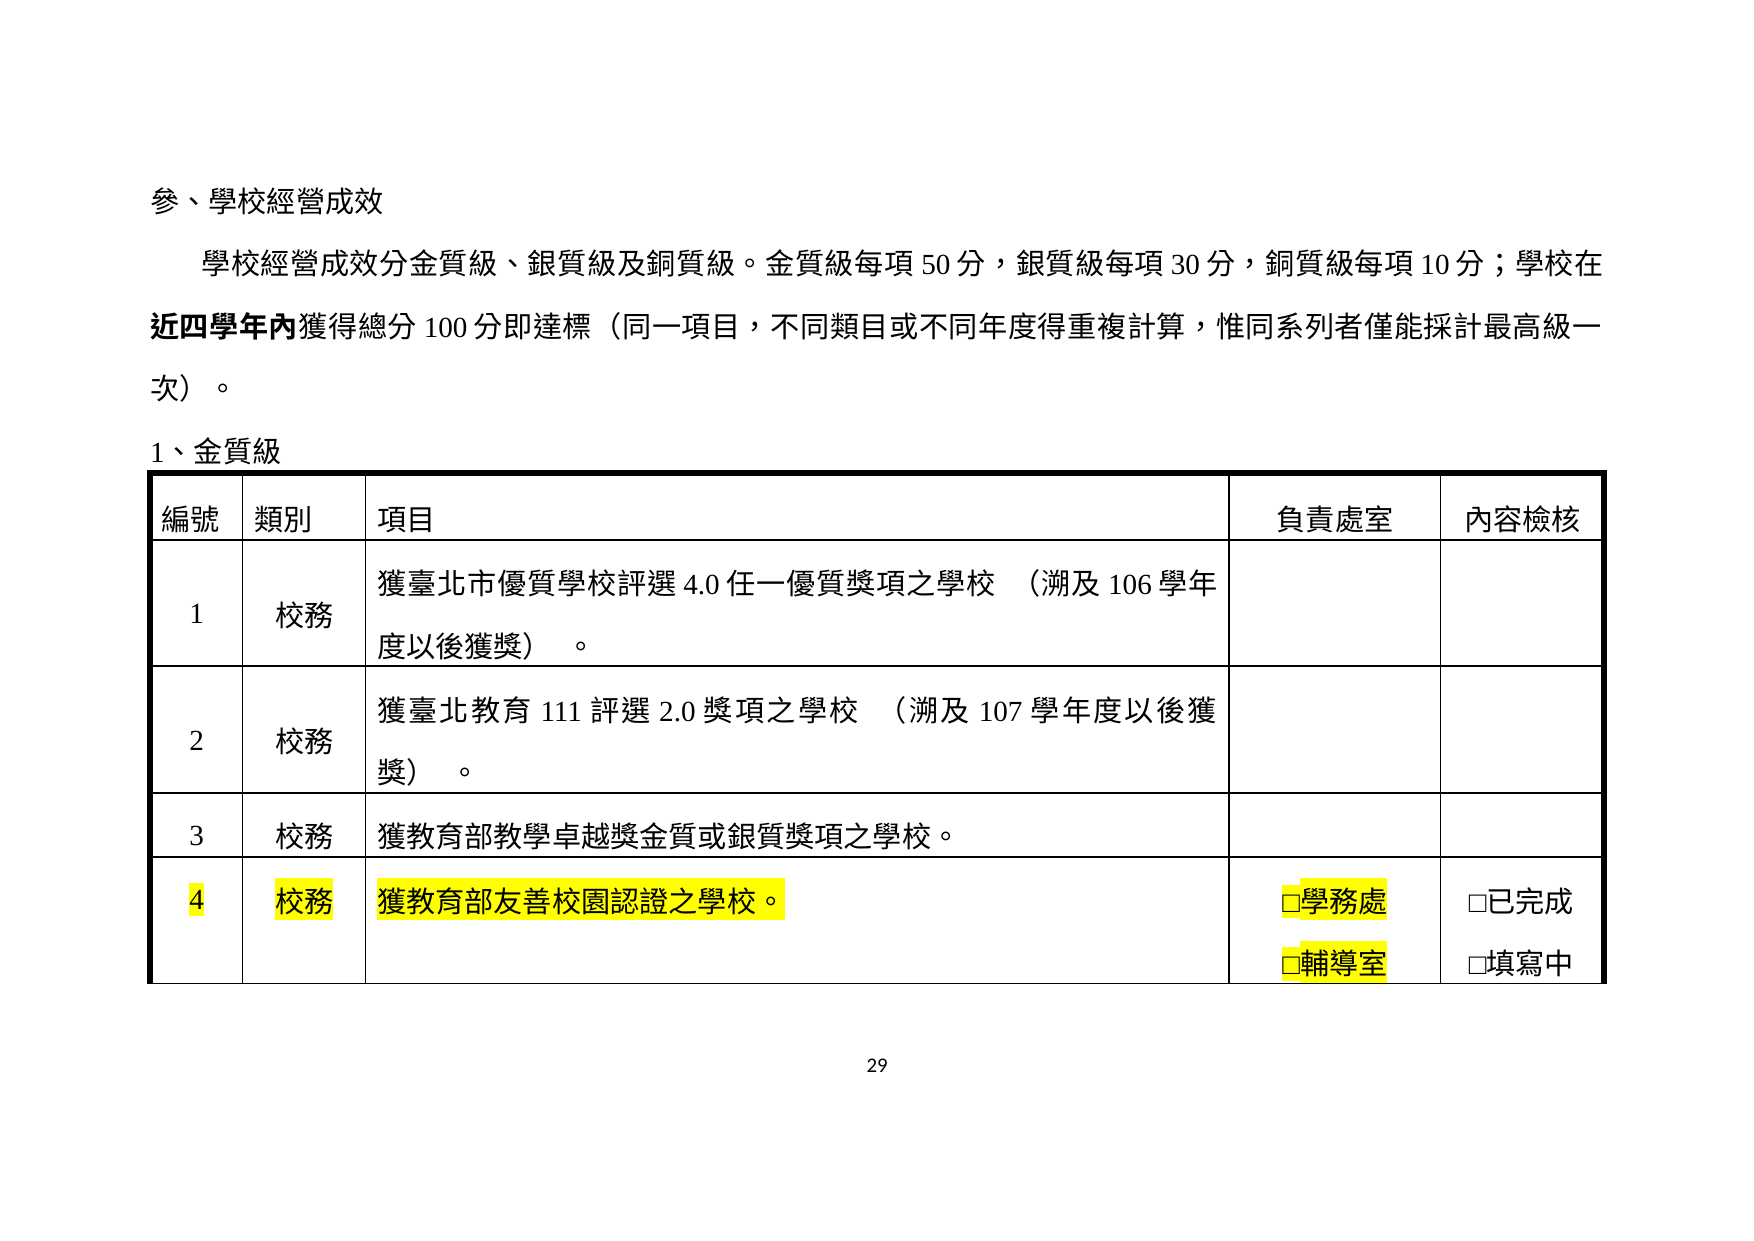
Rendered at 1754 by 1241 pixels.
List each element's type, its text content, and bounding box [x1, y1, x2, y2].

table_cell 獲教育部教學卓越獎金質或銀質獎項之學校。 [366, 794, 1228, 856]
table_cell [1230, 794, 1440, 856]
table_cell □已完成 □填寫中 [1441, 858, 1601, 983]
table_header 負責處室 [1230, 476, 1440, 539]
table_cell 1 [153, 541, 242, 665]
table_cell 獲臺北教育111評選2.0獎項之學校 （溯及107學年度以後獲獎） 。 [366, 667, 1228, 792]
table_cell [1230, 667, 1440, 792]
table_cell [1441, 541, 1601, 665]
list 金質級 [150, 408, 1604, 470]
table_cell □學務處 □輔導室 [1230, 858, 1440, 983]
table_cell 獲臺北市優質學校評選4.0任一優質獎項之學校 （溯及106學年度以後獲獎） 。 [366, 541, 1228, 665]
table_cell 校務 [243, 794, 365, 856]
table_cell [1441, 667, 1601, 792]
table_cell [1441, 794, 1601, 856]
table_header 編號 [153, 476, 242, 539]
table_cell 校務 [243, 667, 365, 792]
table_cell 4 [153, 858, 242, 983]
table_cell 獲教育部友善校園認證之學校。 [366, 858, 1228, 983]
text 學校經營成效分金質級、銀質級及銅質級。金質級每項50分，銀質級每項30分，銅質級每項10分；學校在近四學年內獲得總分100分即達標（同一項目，不同類目或不同年度得重複計算，惟同系列者僅能採計最高級一次）。 [150, 220, 1604, 408]
table_cell 3 [153, 794, 242, 856]
table_cell [1230, 541, 1440, 665]
table_header 類別 [243, 476, 365, 539]
table_cell 2 [153, 667, 242, 792]
table_header 項目 [366, 476, 1228, 539]
table_cell 校務 [243, 858, 365, 983]
table_header 內容檢核 [1441, 476, 1601, 539]
text 參、學校經營成效 [150, 158, 1604, 220]
table_cell 校務 [243, 541, 365, 665]
